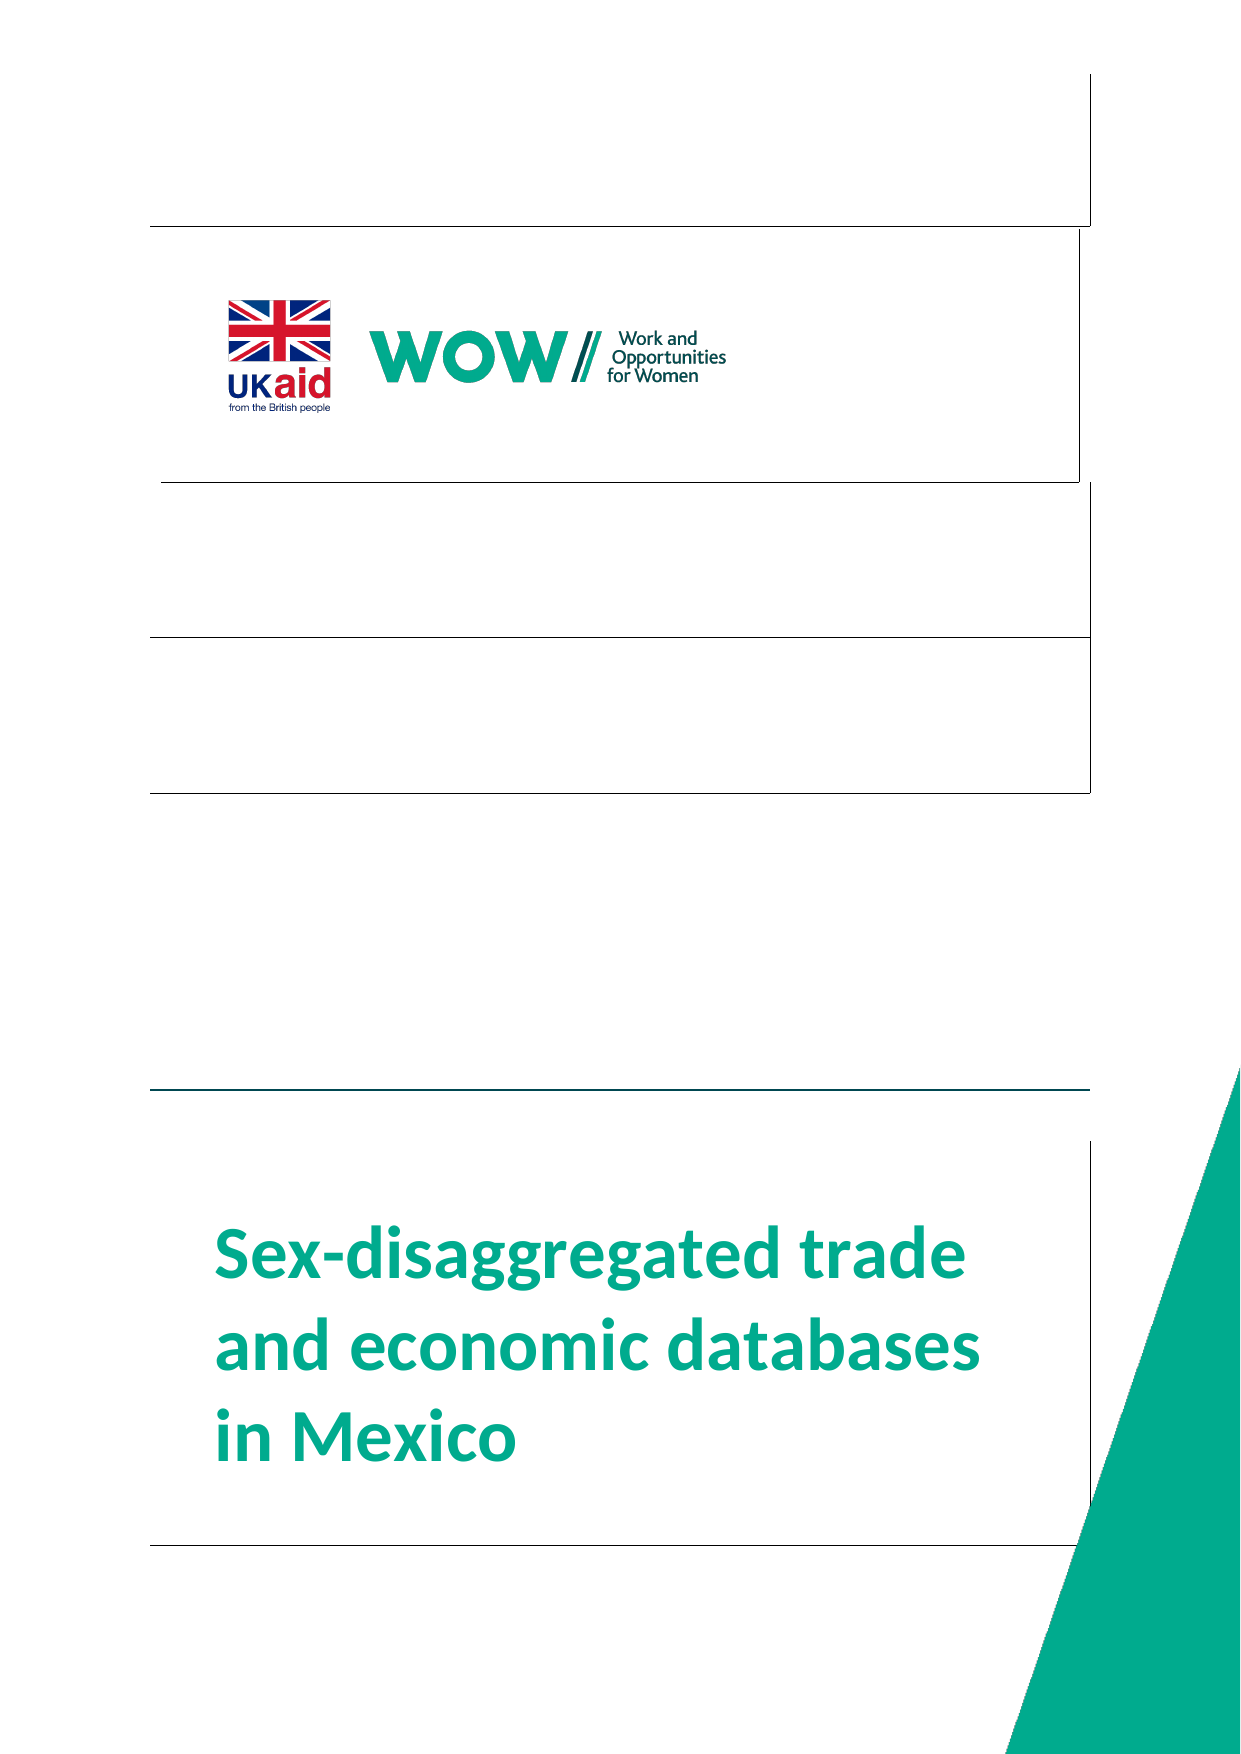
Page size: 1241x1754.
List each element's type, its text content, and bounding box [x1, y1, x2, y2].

table_header [150, 797, 1090, 1089]
text Sex-disaggregated trade and economic databases in Mexico [150, 1141, 1090, 1545]
